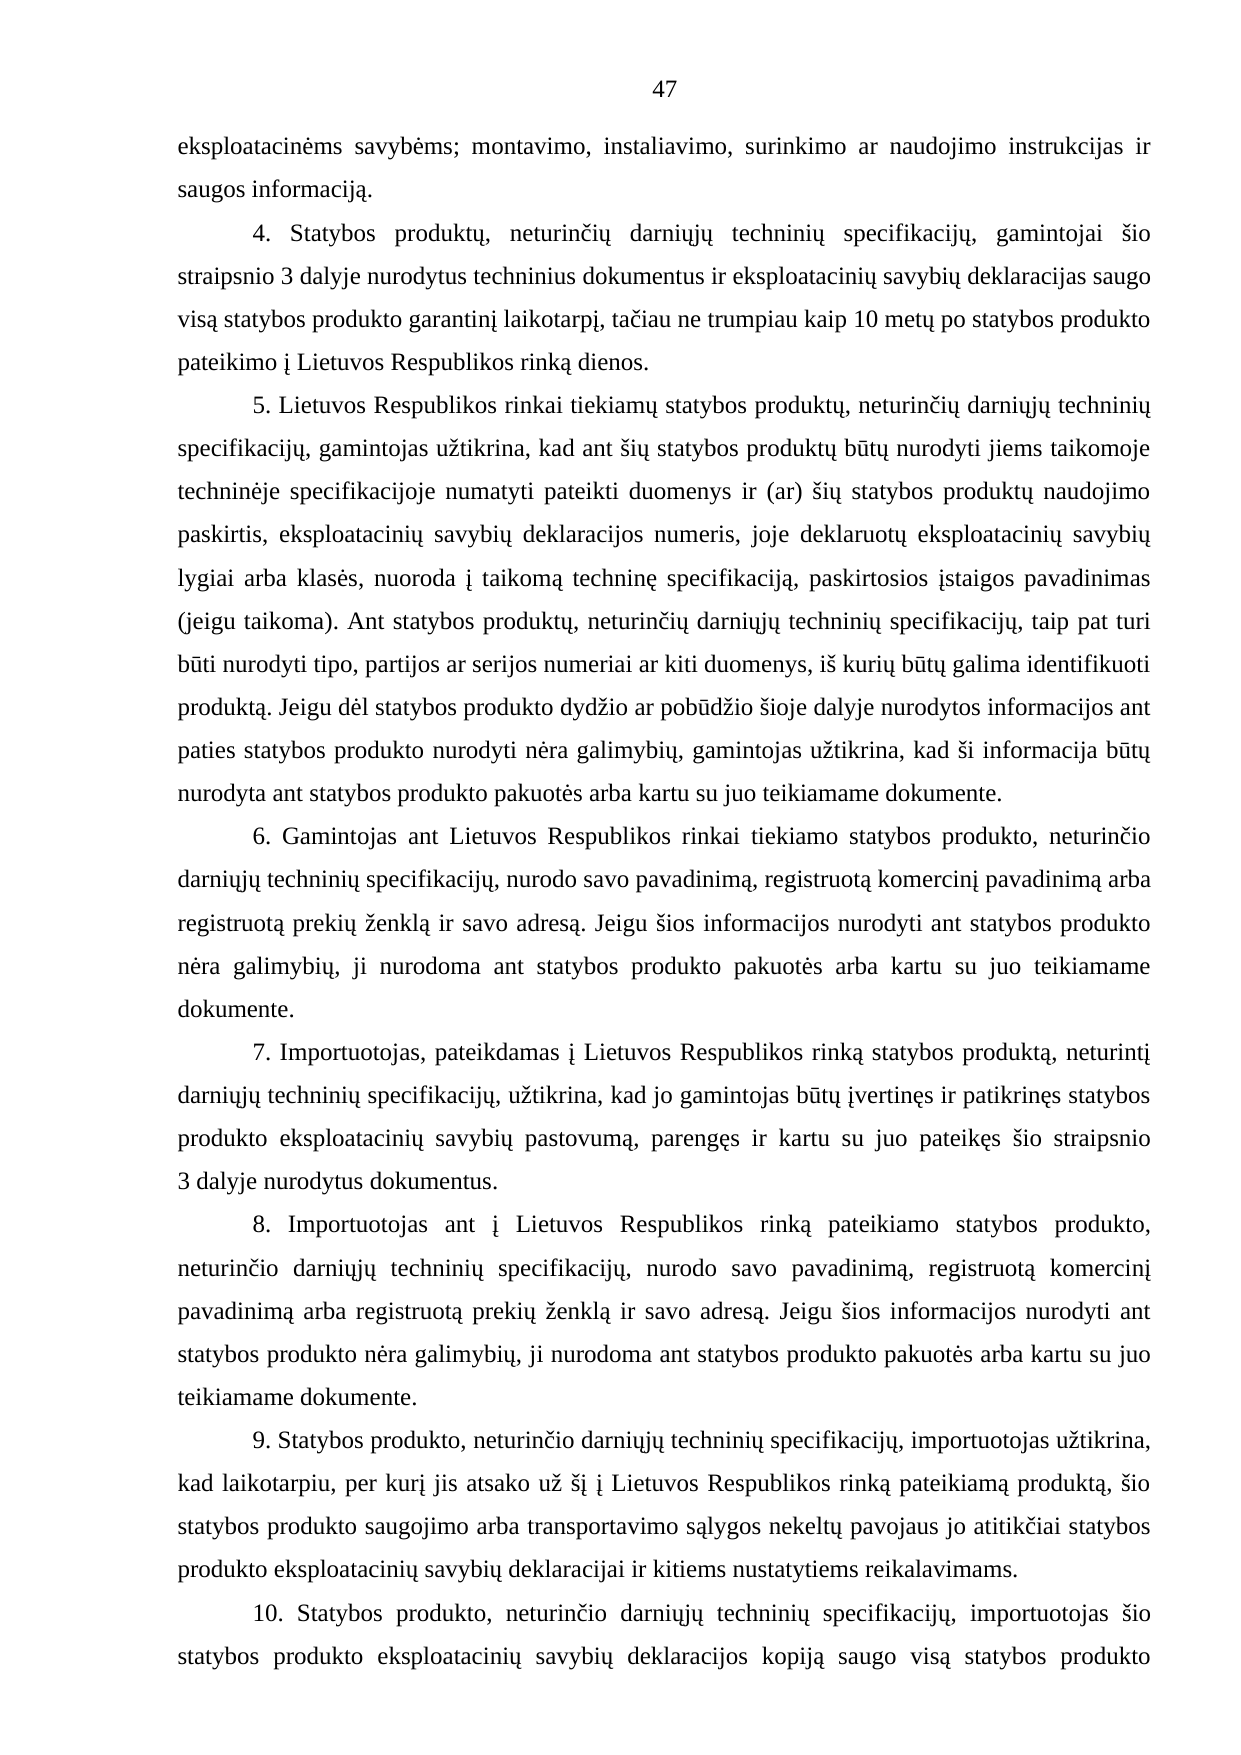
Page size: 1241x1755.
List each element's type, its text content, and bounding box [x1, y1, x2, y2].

text 7. Importuotojas, pateikdamas į Lietuvos Respublikos rinką statybos produktą, neturintį darniųjų techninių specifikacijų, užtikrina, kad jo gamintojas būtų įvertinęs ir patikrinęs statybos produkto eksploatacinių savybių pastovumą, parengęs ir kartu su juo pateikęs šio straipsnio 3 dalyje nurodytus dokumentus. [177, 1037, 1152, 1195]
text 9. Statybos produkto, neturinčio darniųjų techninių specifikacijų, importuotojas užtikrina, kad laikotarpiu, per kurį jis atsako už šį į Lietuvos Respublikos rinką pateikiamą produktą, šio statybos produkto saugojimo arba transportavimo sąlygos nekeltų pavojaus jo atitikčiai statybos produkto eksploatacinių savybių deklaracijai ir kitiems nustatytiems reikalavimams. [177, 1425, 1152, 1583]
text 5. Lietuvos Respublikos rinkai tiekiamų statybos produktų, neturinčių darniųjų techninių specifikacijų, gamintojas užtikrina, kad ant šių statybos produktų būtų nurodyti jiems taikomoje techninėje specifikacijoje numatyti pateikti duomenys ir (ar) šių statybos produktų naudojimo paskirtis, eksploatacinių savybių deklaracijos numeris, joje deklaruotų eksploatacinių savybių lygiai arba klasės, nuoroda į taikomą techninę specifikaciją, paskirtosios įstaigos pavadinimas (jeigu taikoma). Ant statybos produktų, neturinčių darniųjų techninių specifikacijų, taip pat turi būti nurodyti tipo, partijos ar serijos numeriai ar kiti duomenys, iš kurių būtų galima identifikuoti produktą. Jeigu dėl statybos produkto dydžio ar pobūdžio šioje dalyje nurodytos informacijos ant paties statybos produkto nurodyti nėra galimybių, gamintojas užtikrina, kad ši informacija būtų nurodyta ant statybos produkto pakuotės arba kartu su juo teikiamame dokumente. [177, 390, 1152, 807]
text 4. Statybos produktų, neturinčių darniųjų techninių specifikacijų, gamintojai šio straipsnio 3 dalyje nurodytus techninius dokumentus ir eksploatacinių savybių deklaracijas saugo visą statybos produkto garantinį laikotarpį, tačiau ne trumpiau kaip 10 metų po statybos produkto pateikimo į Lietuvos Respublikos rinką dienos. [177, 218, 1152, 376]
text 6. Gamintojas ant Lietuvos Respublikos rinkai tiekiamo statybos produkto, neturinčio darniųjų techninių specifikacijų, nurodo savo pavadinimą, registruotą komercinį pavadinimą arba registruotą prekių ženklą ir savo adresą. Jeigu šios informacijos nurodyti ant statybos produkto nėra galimybių, ji nurodoma ant statybos produkto pakuotės arba kartu su juo teikiamame dokumente. [177, 821, 1152, 1023]
text 8. Importuotojas ant į Lietuvos Respublikos rinką pateikiamo statybos produkto, neturinčio darniųjų techninių specifikacijų, nurodo savo pavadinimą, registruotą komercinį pavadinimą arba registruotą prekių ženklą ir savo adresą. Jeigu šios informacijos nurodyti ant statybos produkto nėra galimybių, ji nurodoma ant statybos produkto pakuotės arba kartu su juo teikiamame dokumente. [177, 1209, 1152, 1411]
text eksploatacinėms savybėms; montavimo, instaliavimo, surinkimo ar naudojimo instrukcijas ir saugos informaciją. [177, 131, 1152, 203]
text 10. Statybos produkto, neturinčio darniųjų techninių specifikacijų, importuotojas šio statybos produkto eksploatacinių savybių deklaracijos kopiją saugo visą statybos produkto [177, 1598, 1152, 1669]
